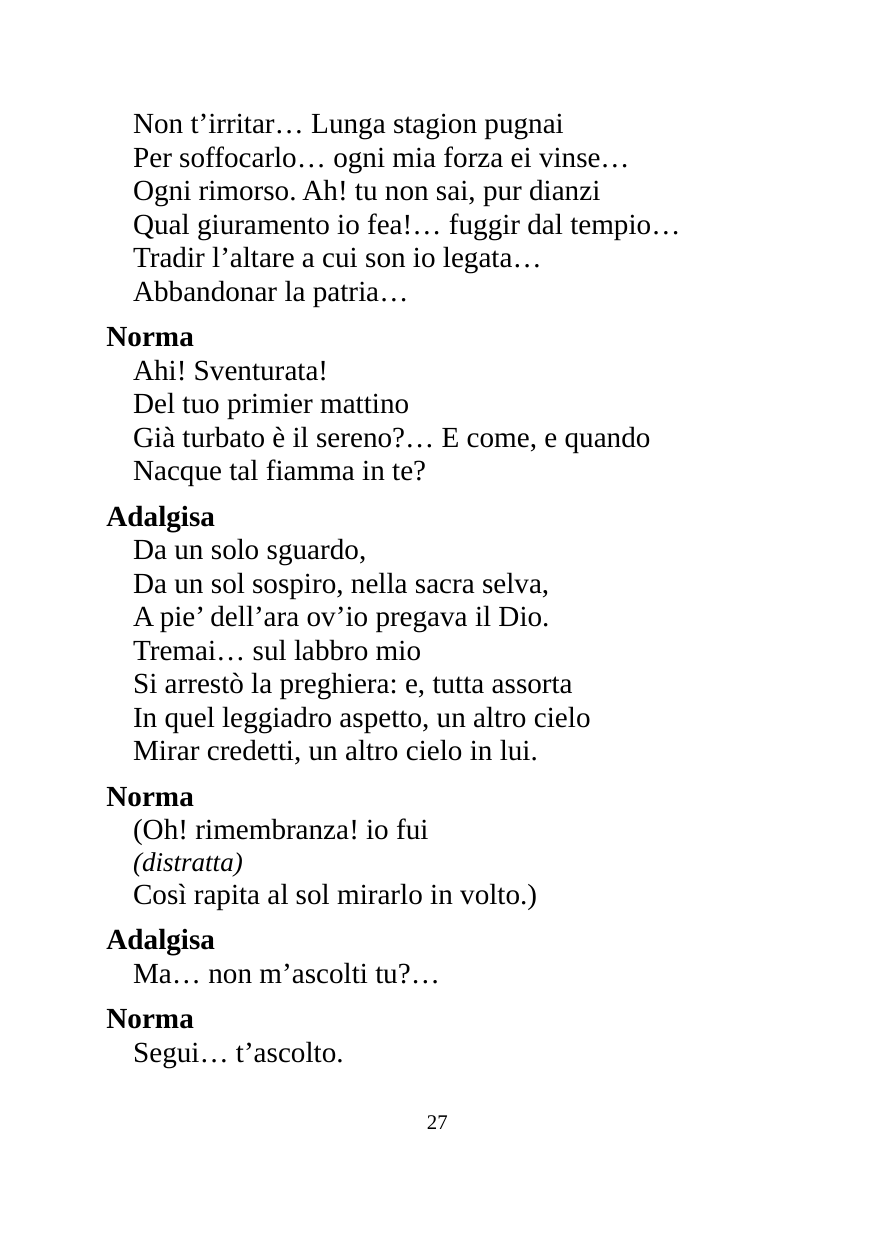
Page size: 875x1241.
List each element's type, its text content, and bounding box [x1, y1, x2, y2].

text Adalgisa [106, 499, 768, 532]
text (Oh! rimembranza! io fui (distratta) Così rapita al sol mirarlo in volto.) [133, 812, 768, 911]
text Adalgisa [106, 922, 768, 956]
text Norma [106, 1001, 768, 1035]
text Ahi! Sventurata! Del tuo primier mattino Già turbato è il sereno?… E come, e quando Nacque tal fiamma in te? [133, 353, 768, 487]
text Non t’irritar… Lunga stagion pugnai Per soffocarlo… ogni mia forza ei vinse… Ogni rimorso. Ah! tu non sai, pur dianzi Qual giuramento io fea!… fuggir dal tempio… Tradir l’altare a cui son io legata… Abbandonar la patria… [133, 106, 768, 307]
text Segui… t’ascolto. [133, 1035, 768, 1068]
text Ma… non m’ascolti tu?… [133, 956, 768, 989]
text Da un solo sguardo, Da un sol sospiro, nella sacra selva, A pie’ dell’ara ov’io pregava il Dio. Tremai… sul labbro mio Si arrestò la preghiera: e, tutta assorta In quel leggiadro aspetto, un altro cielo Mirar credetti, un altro cielo in lui. [133, 532, 768, 767]
text Norma [106, 319, 768, 353]
text Norma [106, 779, 768, 812]
